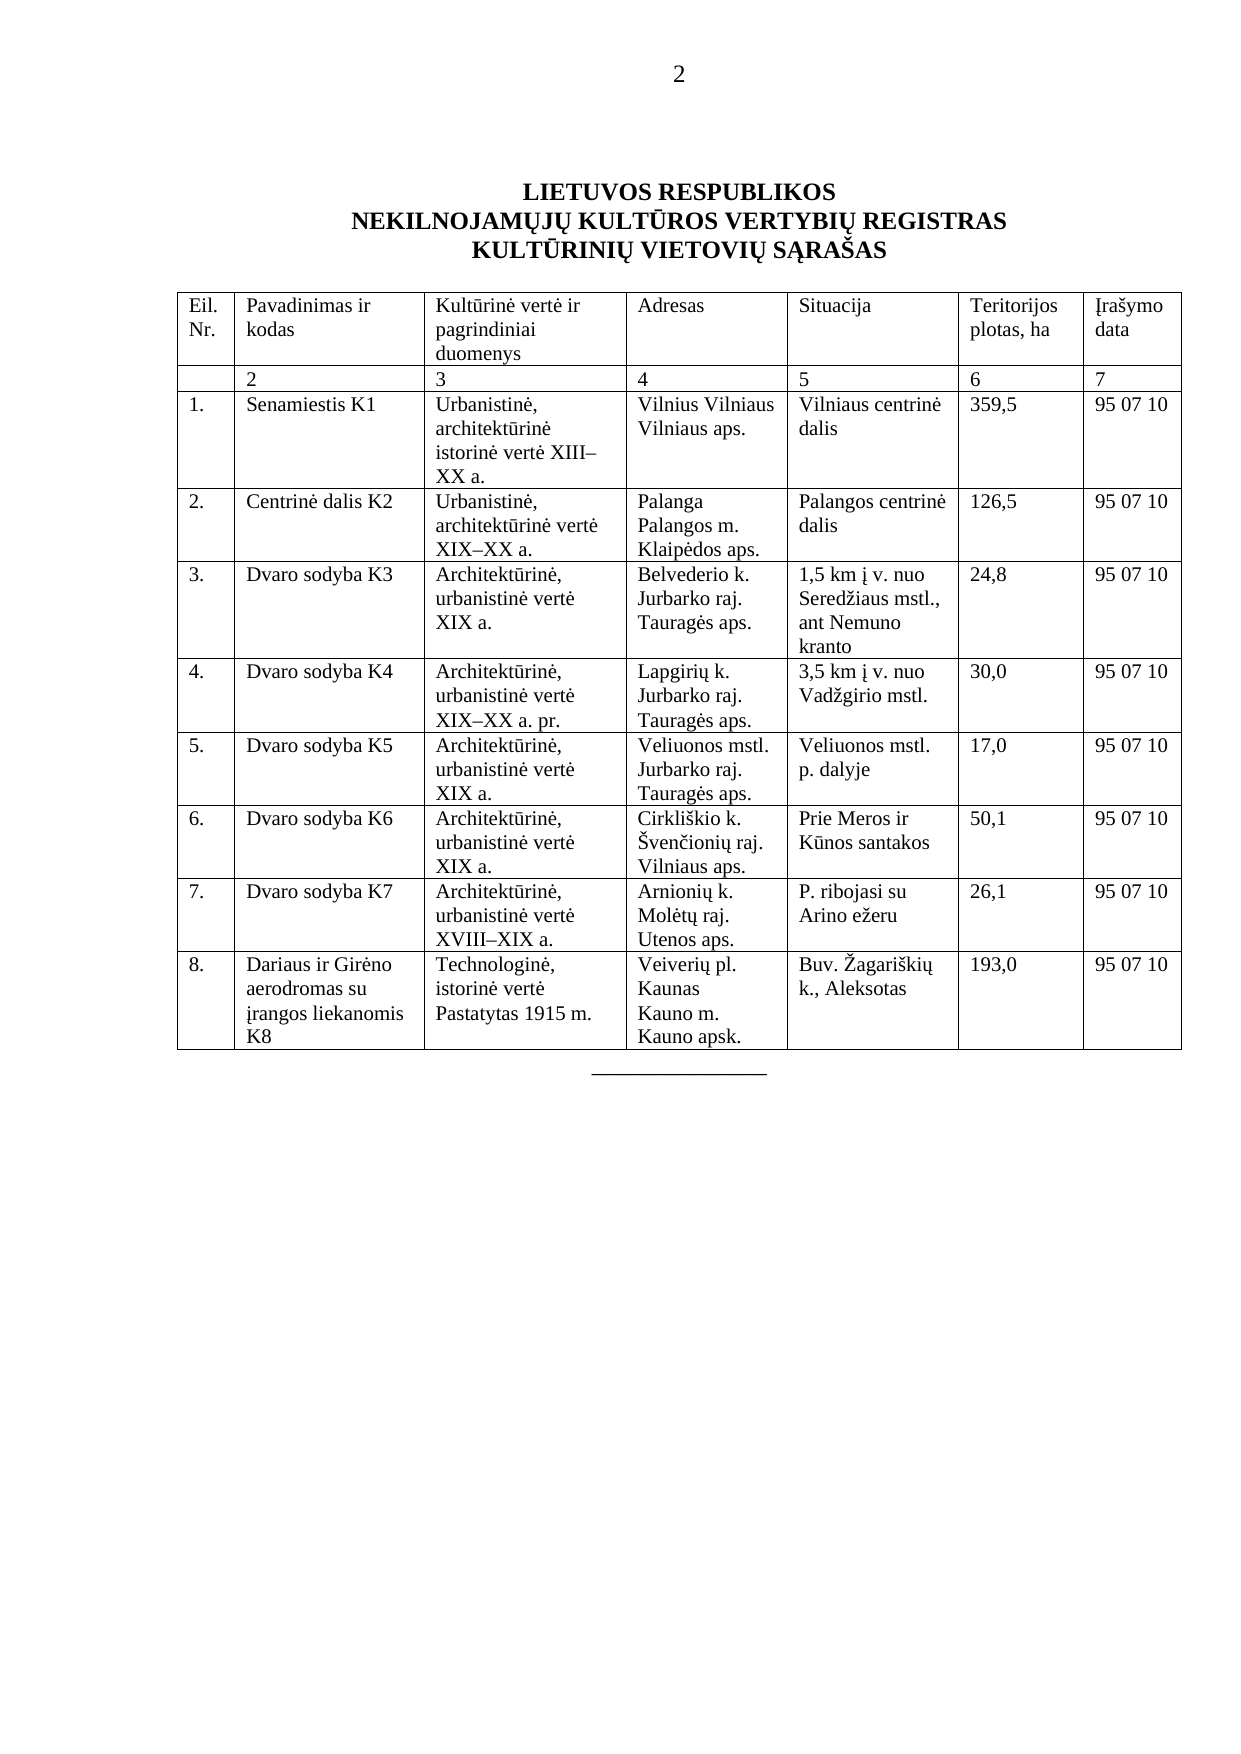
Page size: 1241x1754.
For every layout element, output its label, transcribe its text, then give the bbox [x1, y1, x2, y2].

table_cell Architektūrinė, urbanistinė vertė XIX a. [425, 806, 626, 878]
table_cell Vilnius Vilniaus Vilniaus aps. [627, 392, 787, 488]
table_cell Veliuonos mstl. p. dalyje [788, 733, 958, 805]
table_cell 4 [627, 366, 787, 391]
table_cell [178, 366, 234, 391]
table_cell 7 [1084, 366, 1181, 391]
table_cell 5 [788, 366, 958, 391]
table_cell Senamiestis K1 [235, 392, 424, 488]
table_cell Architektūrinė, urbanistinė vertė XIX a. [425, 733, 626, 805]
table_cell 3. [178, 562, 234, 658]
table_cell Veiverių pl. Kaunas Kauno m. Kauno apsk. [627, 952, 787, 1048]
table_cell 6 [959, 366, 1083, 391]
table_cell P. ribojasi su Arino ežeru [788, 879, 958, 951]
table_cell 2 [235, 366, 424, 391]
table_cell 8. [178, 952, 234, 1048]
table_cell 95 07 10 [1084, 659, 1181, 732]
table_cell Arnionių k. Molėtų raj. Utenos aps. [627, 879, 787, 951]
table_cell 24,8 [959, 562, 1083, 658]
table_cell 3,5 km į v. nuo Vadžgirio mstl. [788, 659, 958, 732]
table_cell Vilniaus centrinė dalis [788, 392, 958, 488]
table_header Eil. Nr. [178, 293, 234, 365]
table_cell 1. [178, 392, 234, 488]
table_cell Architektūrinė, urbanistinė vertė XIX–XX a. pr. [425, 659, 626, 732]
table_cell Dvaro sodyba K3 [235, 562, 424, 658]
table_cell Dvaro sodyba K6 [235, 806, 424, 878]
table_header Kultūrinė vertė ir pagrindiniai duomenys [425, 293, 626, 365]
table_header Adresas [627, 293, 787, 365]
table_cell Architektūrinė, urbanistinė vertė XIX a. [425, 562, 626, 658]
table_cell 193,0 [959, 952, 1083, 1048]
table_cell 95 07 10 [1084, 952, 1181, 1048]
table_cell 17,0 [959, 733, 1083, 805]
table_cell Prie Meros ir Kūnos santakos [788, 806, 958, 878]
text KULTŪRINIŲ VIETOVIŲ SĄRAŠAS [177, 235, 1181, 263]
table_cell 359,5 [959, 392, 1083, 488]
table_cell 26,1 [959, 879, 1083, 951]
table_cell Belvederio k. Jurbarko raj. Tauragės aps. [627, 562, 787, 658]
table_header Teritorijos plotas, ha [959, 293, 1083, 365]
table_cell Architektūrinė, urbanistinė vertė XVIII–XIX a. [425, 879, 626, 951]
table_cell 3 [425, 366, 626, 391]
table_cell 95 07 10 [1084, 562, 1181, 658]
table_header Įrašymo data [1084, 293, 1181, 365]
table_cell Technologinė, istorinė vertė Pastatytas 1915 m. [425, 952, 626, 1048]
table_cell 1,5 km į v. nuo Seredžiaus mstl., ant Nemuno kranto [788, 562, 958, 658]
table_cell Urbanistinė, architektūrinė vertė XIX–XX a. [425, 489, 626, 561]
table_cell Dvaro sodyba K5 [235, 733, 424, 805]
table_cell Urbanistinė, architektūrinė istorinė vertė XIII–XX a. [425, 392, 626, 488]
table_cell Centrinė dalis K2 [235, 489, 424, 561]
table_cell 95 07 10 [1084, 879, 1181, 951]
table_cell 95 07 10 [1084, 392, 1181, 488]
table_cell 2. [178, 489, 234, 561]
table_cell 126,5 [959, 489, 1083, 561]
table_header Situacija [788, 293, 958, 365]
text LIETUVOS RESPUBLIKOS [177, 177, 1181, 206]
table_cell Palangos centrinė dalis [788, 489, 958, 561]
table_cell Veliuonos mstl. Jurbarko raj. Tauragės aps. [627, 733, 787, 805]
table_cell 50,1 [959, 806, 1083, 878]
table_cell Palanga Palangos m. Klaipėdos aps. [627, 489, 787, 561]
table_header Pavadinimas ir kodas [235, 293, 424, 365]
table_cell Dvaro sodyba K4 [235, 659, 424, 732]
text NEKILNOJAMŲJŲ KULTŪROS VERTYBIŲ REGISTRAS [177, 206, 1181, 235]
table_cell Dariaus ir Girėno aerodromas su įrangos liekanomis K8 [235, 952, 424, 1048]
table_cell 95 07 10 [1084, 489, 1181, 561]
text ______________ [177, 1050, 1181, 1078]
table_cell 95 07 10 [1084, 806, 1181, 878]
table_cell Buv. Žagariškių k., Aleksotas [788, 952, 958, 1048]
table_cell 5. [178, 733, 234, 805]
table_cell 7. [178, 879, 234, 951]
table_cell Lapgirių k. Jurbarko raj. Tauragės aps. [627, 659, 787, 732]
table_cell Dvaro sodyba K7 [235, 879, 424, 951]
table_cell Cirkliškio k. Švenčionių raj. Vilniaus aps. [627, 806, 787, 878]
table_cell 95 07 10 [1084, 733, 1181, 805]
table_cell 4. [178, 659, 234, 732]
table_cell 6. [178, 806, 234, 878]
table_cell 30,0 [959, 659, 1083, 732]
